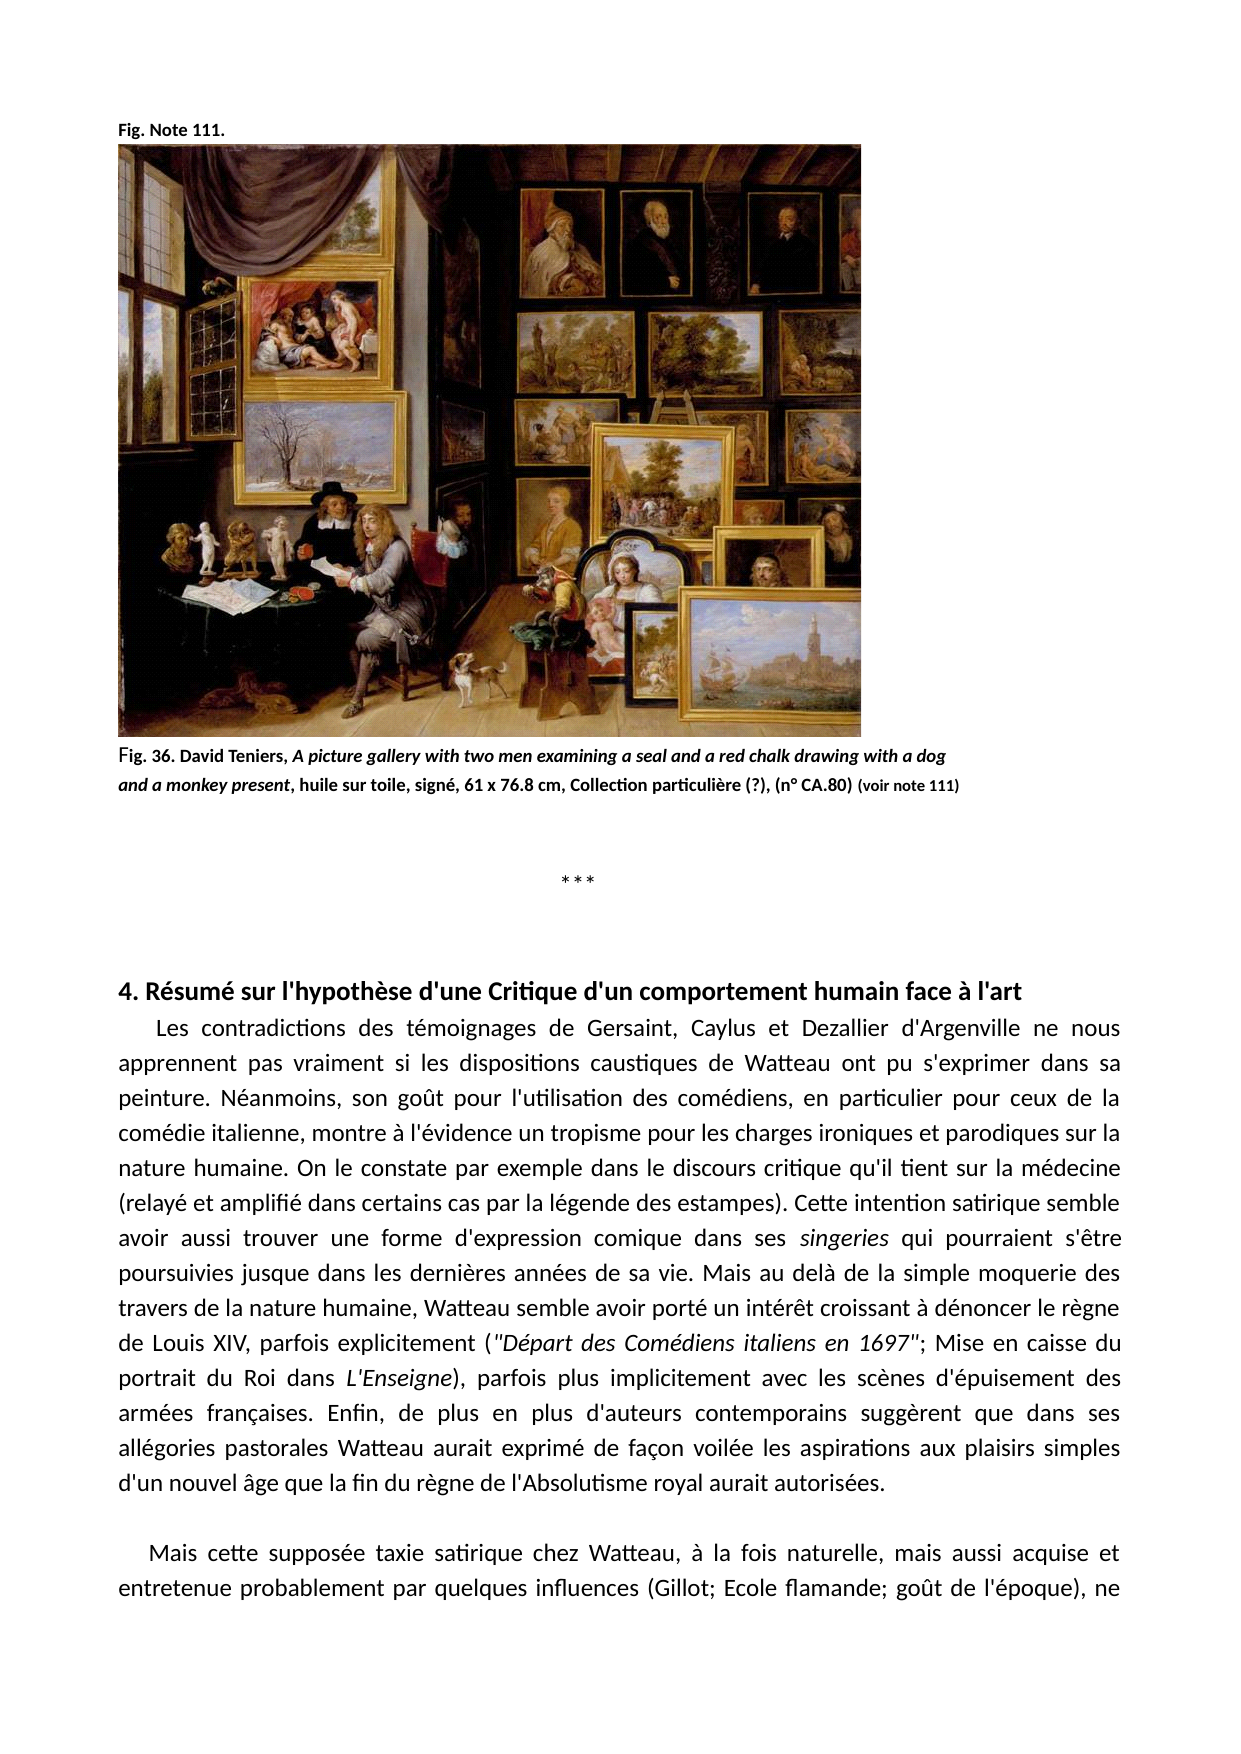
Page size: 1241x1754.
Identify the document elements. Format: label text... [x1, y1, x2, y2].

text Les contradictions des témoignages de Gersaint, Caylus et Dezallier d'Argenville ne nous apprennent pas vraiment si les dispositions caustiques de Watteau ont pu s'exprimer dans sa peinture. Néanmoins, son goût pour l'utilisation des comédiens, en particulier pour ceux de la comédie italienne, montre à l'évidence un tropisme pour les charges ironiques et parodiques sur la nature humaine. On le constate par exemple dans le discours critique qu'il tient sur la médecine (relayé et amplifié dans certains cas par la légende des estampes). Cette intention satirique semble avoir aussi trouver une forme d'expression comique dans ses singeries qui pourraient s'être poursuivies jusque dans les dernières années de sa vie. Mais au delà de la simple moquerie des travers de la nature humaine, Watteau semble avoir porté un intérêt croissant à dénoncer le règne de Louis XIV, parfois explicitement ("Départ des Comédiens italiens en 1697"; Mise en caisse du portrait du Roi dans L'Enseigne), parfois plus implicitement avec les scènes d'épuisement des armées françaises. Enfin, de plus en plus d'auteurs contemporains suggèrent que dans ses allégories pastorales Watteau aurait exprimé de façon voilée les aspirations aux plaisirs simples d'un nouvel âge que la fin du règne de l'Absolutisme royal aurait autorisées. [118, 1012, 1122, 1497]
text 4. Résumé sur l'hypothèse d'une Critique d'un comportement humain face à l'art [118, 974, 1122, 1007]
text *** [118, 869, 1122, 899]
text Fig. 36. David Teniers, A picture gallery with two men examining a seal and a red chalk drawing with a dog [118, 741, 1122, 768]
text Mais cette supposée taxie satirique chez Watteau, à la fois naturelle, mais aussi acquise et entretenue probablement par quelques influences (Gillot; Ecole flamande; goût de l'époque), ne [118, 1537, 1122, 1602]
text Fig. Note 111. [118, 118, 1122, 141]
text and a monkey present, huile sur toile, signé, 61 x 76.8 cm, Collection particulière (?), (n° CA.80) (voir note 111) [118, 773, 1122, 796]
